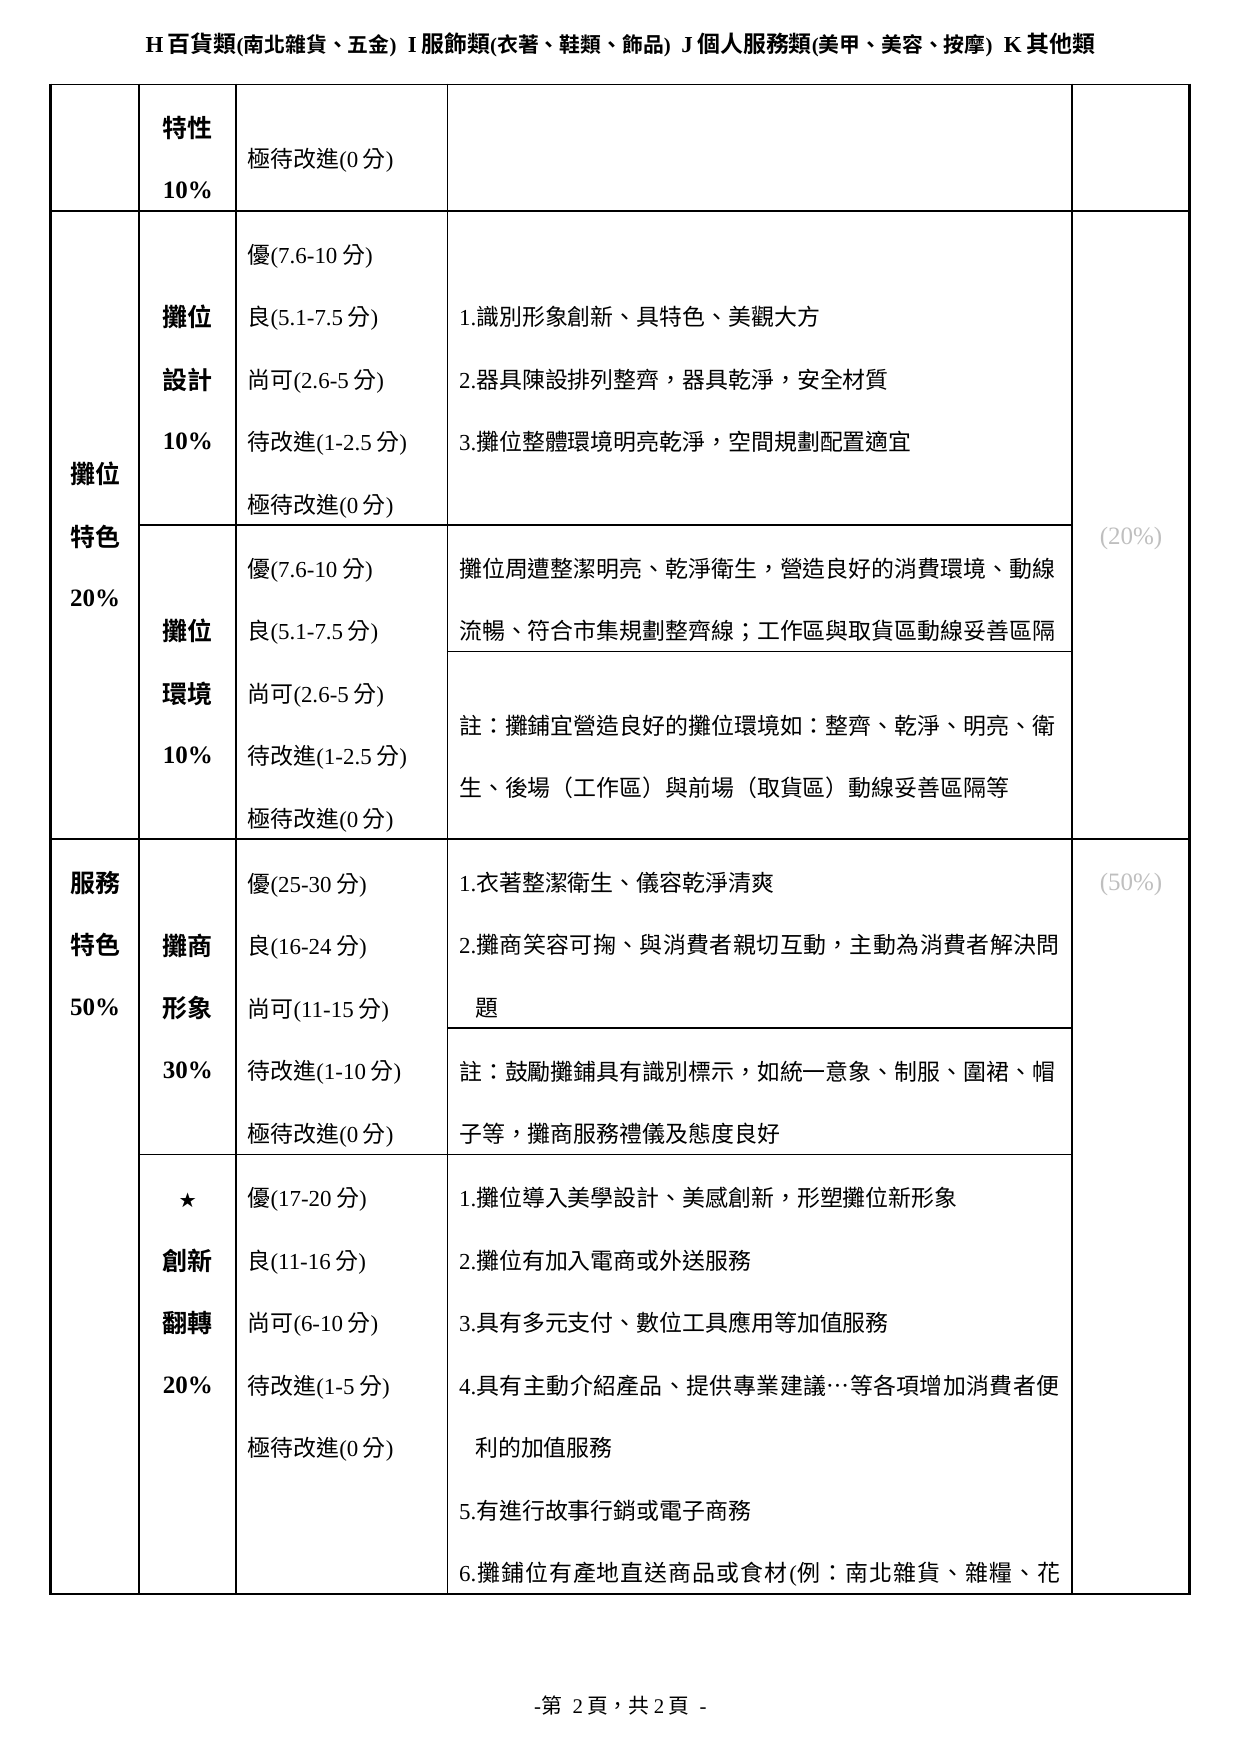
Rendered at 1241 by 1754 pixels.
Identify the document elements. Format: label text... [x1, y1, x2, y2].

table_cell 攤位環境 10% [140, 526, 235, 838]
table_cell ★ 創新翻轉20% [140, 1155, 235, 1593]
table_cell 服務特色 50% [52, 840, 138, 1593]
table_cell [448, 85, 1071, 210]
table_cell 1.識別形象創新、具特色、美觀大方 2.器具陳設排列整齊，器具乾淨，安全材質 3.攤位整體環境明亮乾淨，空間規劃配置適宜 [448, 212, 1071, 524]
table_cell 1.攤位導入美學設計、美感創新，形塑攤位新形象 2.攤位有加入電商或外送服務 3.具有多元支付、數位工具應用等加值服務 4.具有主動介紹產品、提供專業建議…等各項增加消費者便利的加值服務 5.有進行故事行銷或電子商務 6.攤鋪位有產地直送商品或食材(例：南北雜貨、雜糧、花 [448, 1155, 1071, 1593]
table_cell 註：鼓勵攤鋪具有識別標示，如統一意象、制服、圍裙、帽子等，攤商服務禮儀及態度良好 [448, 1029, 1071, 1154]
table_cell [1073, 85, 1188, 210]
table_cell 1.衣著整潔衛生、儀容乾淨清爽 2.攤商笑容可掬、與消費者親切互動，主動為消費者解決問題 [448, 840, 1071, 1027]
table_cell [52, 85, 138, 210]
table_cell 攤位特色 20% [52, 212, 138, 838]
table_cell 優(17-20分) 良(11-16分) 尚可(6-10分) 待改進(1-5分) 極待改進(0分) [237, 1155, 447, 1593]
table_cell 極待改進(0分) [237, 85, 447, 210]
table_cell 特性 10% [140, 85, 235, 210]
table_cell 優(7.6-10分) 良(5.1-7.5分) 尚可(2.6-5分) 待改進(1-2.5分) 極待改進(0分) [237, 526, 447, 838]
table_cell 攤位設計 10% [140, 212, 235, 524]
table_cell (50%) [1073, 840, 1188, 1593]
table_cell 註：攤鋪宜營造良好的攤位環境如：整齊、乾淨、明亮、衛生、後場（工作區）與前場（取貨區）動線妥善區隔等 [448, 652, 1071, 838]
table_cell 優(25-30分) 良(16-24分) 尚可(11-15分) 待改進(1-10分) 極待改進(0分) [237, 840, 447, 1154]
table_cell 攤位周遭整潔明亮、乾淨衛生，營造良好的消費環境、動線流暢、符合市集規劃整齊線；工作區與取貨區動線妥善區隔 [448, 526, 1071, 651]
table_cell 攤商形象30% [140, 840, 235, 1154]
table_cell 優(7.6-10分) 良(5.1-7.5分) 尚可(2.6-5分) 待改進(1-2.5分) 極待改進(0分) [237, 212, 447, 524]
table_cell (20%) [1073, 212, 1188, 838]
